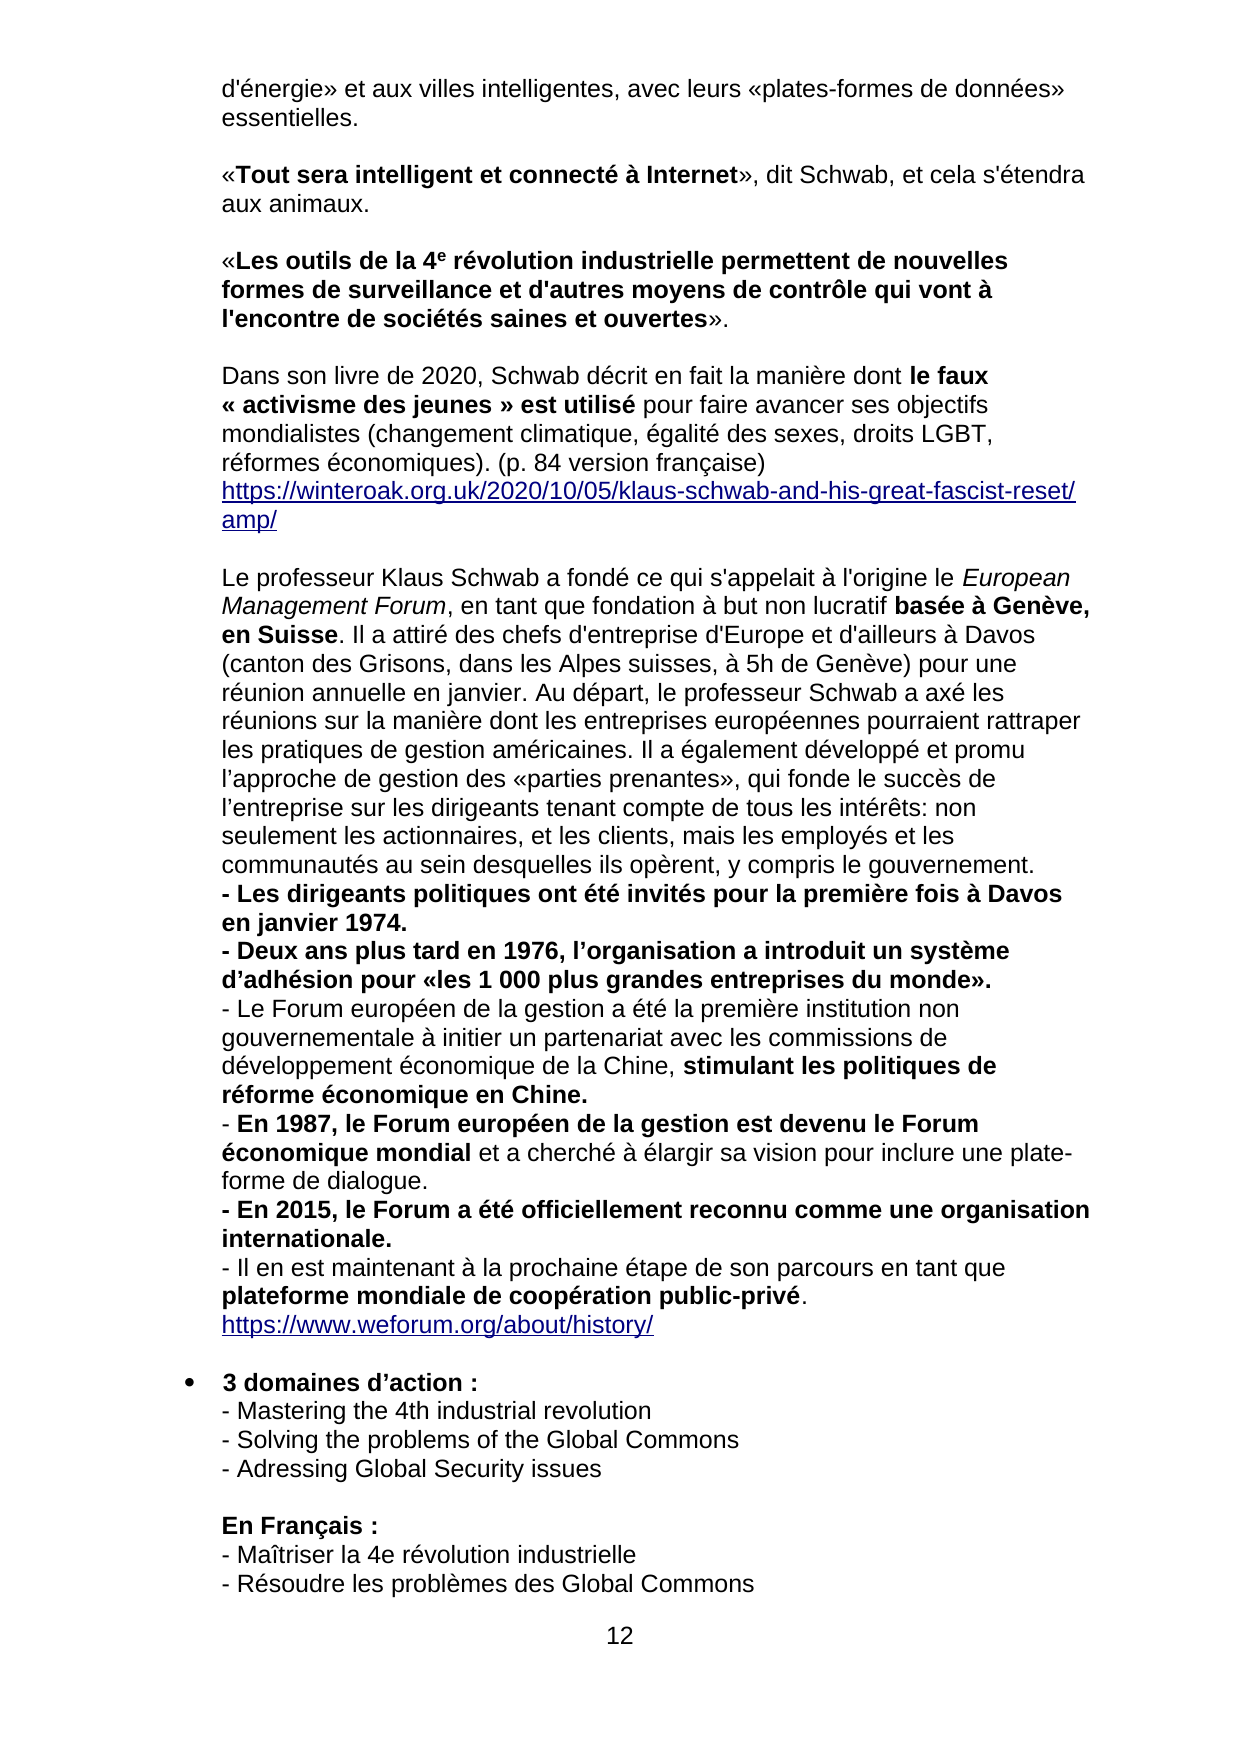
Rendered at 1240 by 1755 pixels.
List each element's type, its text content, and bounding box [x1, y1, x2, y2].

text En Français : [221, 1511, 1092, 1540]
text - Les dirigeants politiques ont été invités pour la première fois à Davos en janvier 1974. [221, 879, 1092, 936]
text Dans son livre de 2020, Schwab décrit en fait la manière dont le faux « activisme des jeunes » est utilisé pour faire avancer ses objectifs mondialistes (changement climatique, égalité des sexes, droits LGBT, réformes économiques). (p. 84 version française) [221, 361, 1092, 476]
text - Il en est maintenant à la prochaine étape de son parcours en tant que plateforme mondiale de coopération public-privé. [221, 1252, 1092, 1310]
text - En 1987, le Forum européen de la gestion est devenu le Forum économique mondial et a cherché à élargir sa vision pour inclure une plate-forme de dialogue. [221, 1109, 1092, 1195]
text - Maîtriser la 4e révolution industrielle [221, 1540, 1092, 1569]
text https://winteroak.org.uk/2020/10/05/klaus-schwab-and-his-great-fascist-reset/amp/ [221, 476, 1092, 534]
text - Résoudre les problèmes des Global Commons [221, 1569, 1092, 1598]
text - Le Forum européen de la gestion a été la première institution non gouvernementale à initier un partenariat avec les commissions de développement économique de la Chine, stimulant les politiques de réforme économique en Chine. [221, 994, 1092, 1109]
text - Adressing Global Security issues [221, 1454, 1092, 1483]
text «Les outils de la 4e révolution industrielle permettent de nouvelles formes de surveillance et d'autres moyens de contrôle qui vont à l'encontre de sociétés saines et ouvertes». [221, 246, 1092, 332]
text - Deux ans plus tard en 1976, l’organisation a introduit un système d’adhésion pour «les 1 000 plus grandes entreprises du monde». [221, 936, 1092, 994]
text - En 2015, le Forum a été officiellement reconnu comme une organisation internationale. [221, 1195, 1092, 1252]
text - Mastering the 4th industrial revolution [221, 1396, 1092, 1425]
text - Solving the problems of the Global Commons [221, 1425, 1092, 1454]
text d'énergie» et aux villes intelligentes, avec leurs «plates-formes de données» essentielles. [221, 74, 1092, 131]
text «Tout sera intelligent et connecté à Internet», dit Schwab, et cela s'étendra aux animaux. [221, 160, 1092, 217]
text Le professeur Klaus Schwab a fondé ce qui s'appelait à l'origine le European Management Forum, en tant que fondation à but non lucratif basée à Genève, en Suisse. Il a attiré des chefs d'entreprise d'Europe et d'ailleurs à Davos (canton des Grisons, dans les Alpes suisses, à 5h de Genève) pour une réunion annuelle en janvier. Au départ, le professeur Schwab a axé les réunions sur la manière dont les entreprises européennes pourraient rattraper les pratiques de gestion américaines. Il a également développé et promu l’approche de gestion des «parties prenantes», qui fonde le succès de l’entreprise sur les dirigeants tenant compte de tous les intérêts: non seulement les actionnaires, et les clients, mais les employés et les communautés au sein desquelles ils opèrent, y compris le gouvernement. [221, 562, 1092, 879]
list 3 domaines d’action : [185, 1367, 1092, 1396]
text https://www.weforum.org/about/history/ [148, 1310, 1092, 1339]
